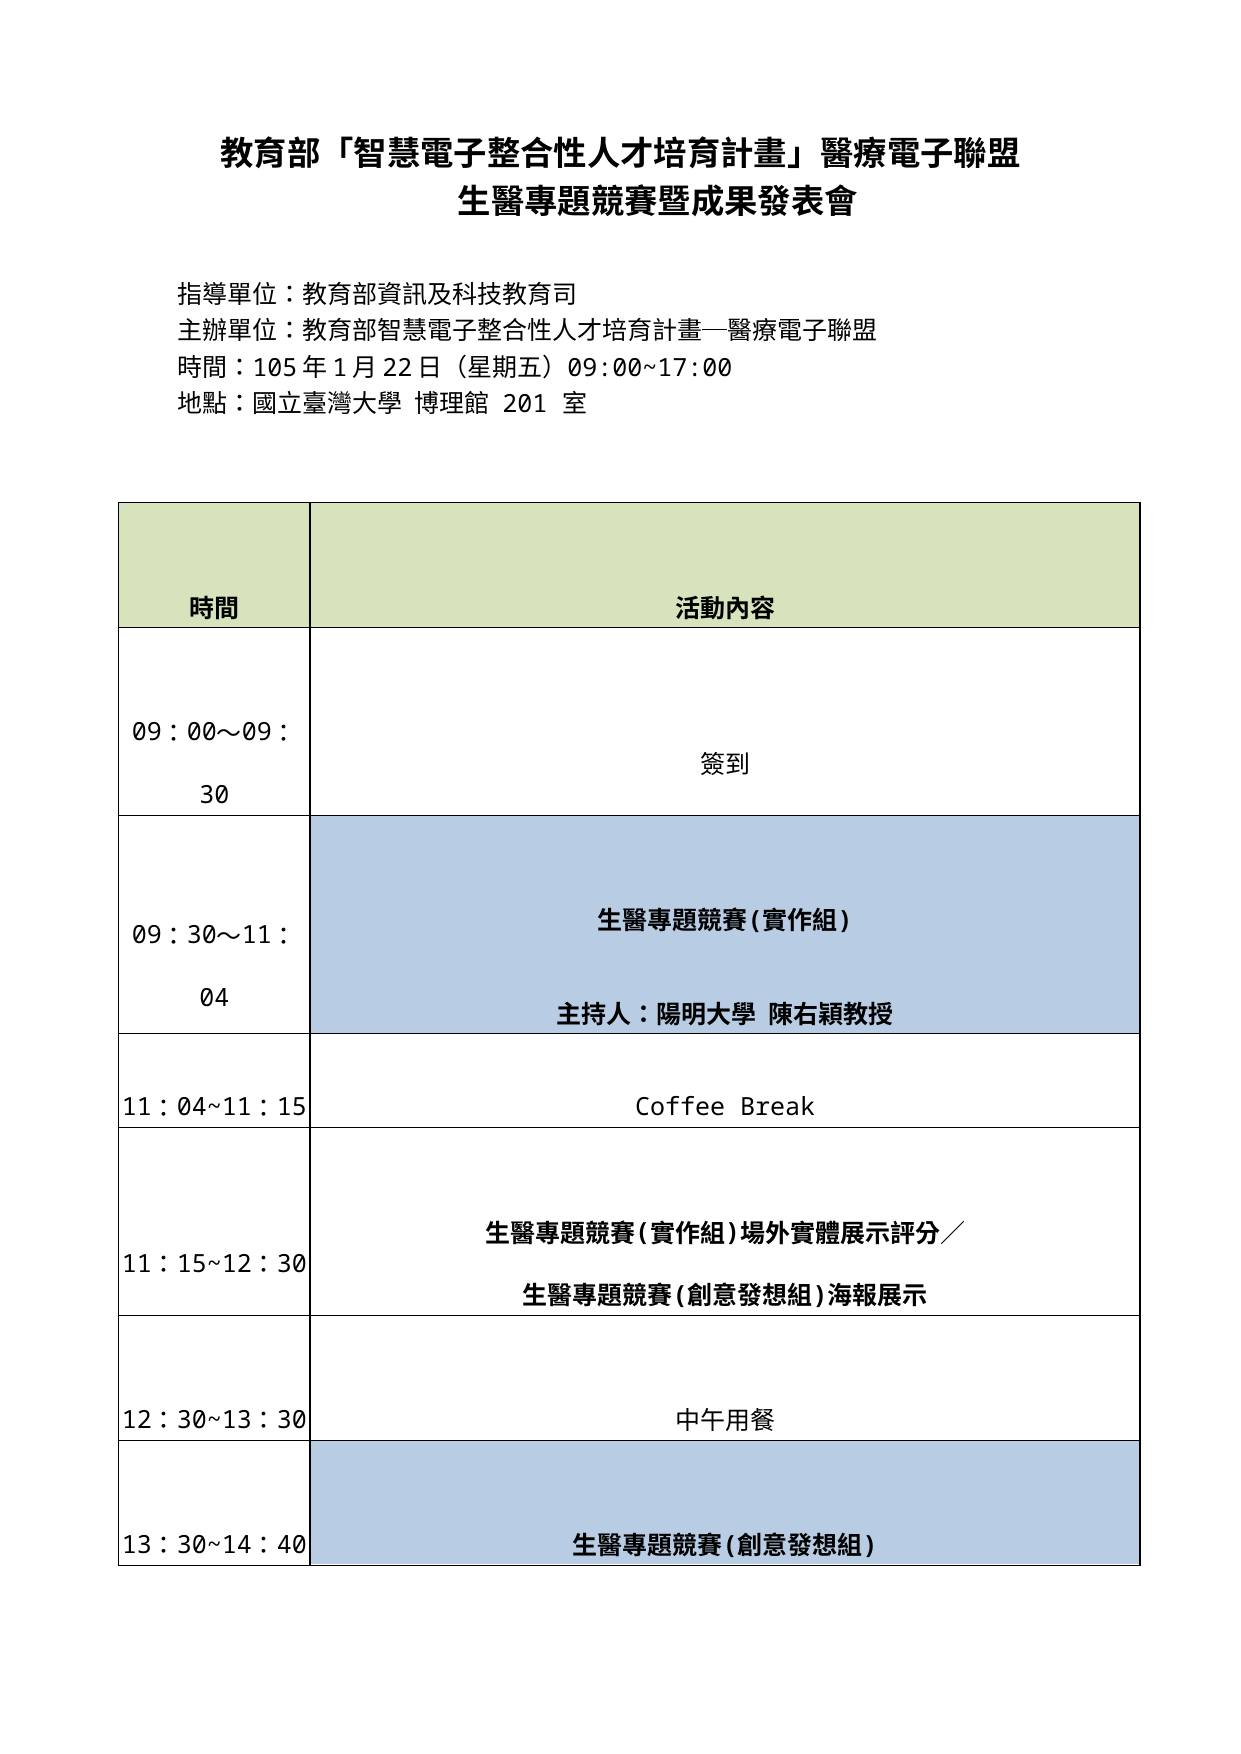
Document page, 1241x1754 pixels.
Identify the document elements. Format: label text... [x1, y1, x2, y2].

table_cell 13：30~14：40 [119, 1441, 309, 1564]
text 指導單位：教育部資訊及科技教育司 [177, 274, 1122, 311]
table_cell 生醫專題競賽(創意發想組) [311, 1441, 1139, 1564]
table_cell 12：30~13：30 [119, 1316, 309, 1439]
table_cell 中午用餐 [311, 1316, 1139, 1439]
table_cell 09：30～11：04 [119, 816, 309, 1033]
table_cell 11：04~11：15 [119, 1034, 309, 1127]
table_cell 11：15~12：30 [119, 1128, 309, 1314]
text 教育部「智慧電子整合性人才培育計畫」醫療電子聯盟 [118, 127, 1122, 175]
table_cell Coffee Break [311, 1034, 1139, 1127]
text 生醫專題競賽暨成果發表會 [193, 175, 1122, 223]
text 主辦單位：教育部智慧電子整合性人才培育計畫─醫療電子聯盟 [177, 311, 1122, 347]
table_header 活動內容 [311, 503, 1139, 627]
table_cell 09：00～09：30 [119, 628, 309, 814]
table_cell 生醫專題競賽(實作組)場外實體展示評分／ 生醫專題競賽(創意發想組)海報展示 [311, 1128, 1139, 1314]
text 時間：105年1月22日（星期五）09:00~17:00 [177, 347, 1122, 383]
table_cell 生醫專題競賽(實作組) 主持人：陽明大學 陳右穎教授 [311, 816, 1139, 1033]
text 地點：國立臺灣大學 博理館 201 室 [177, 383, 1122, 419]
table_cell 簽到 [311, 628, 1139, 814]
table_header 時間 [119, 503, 309, 627]
